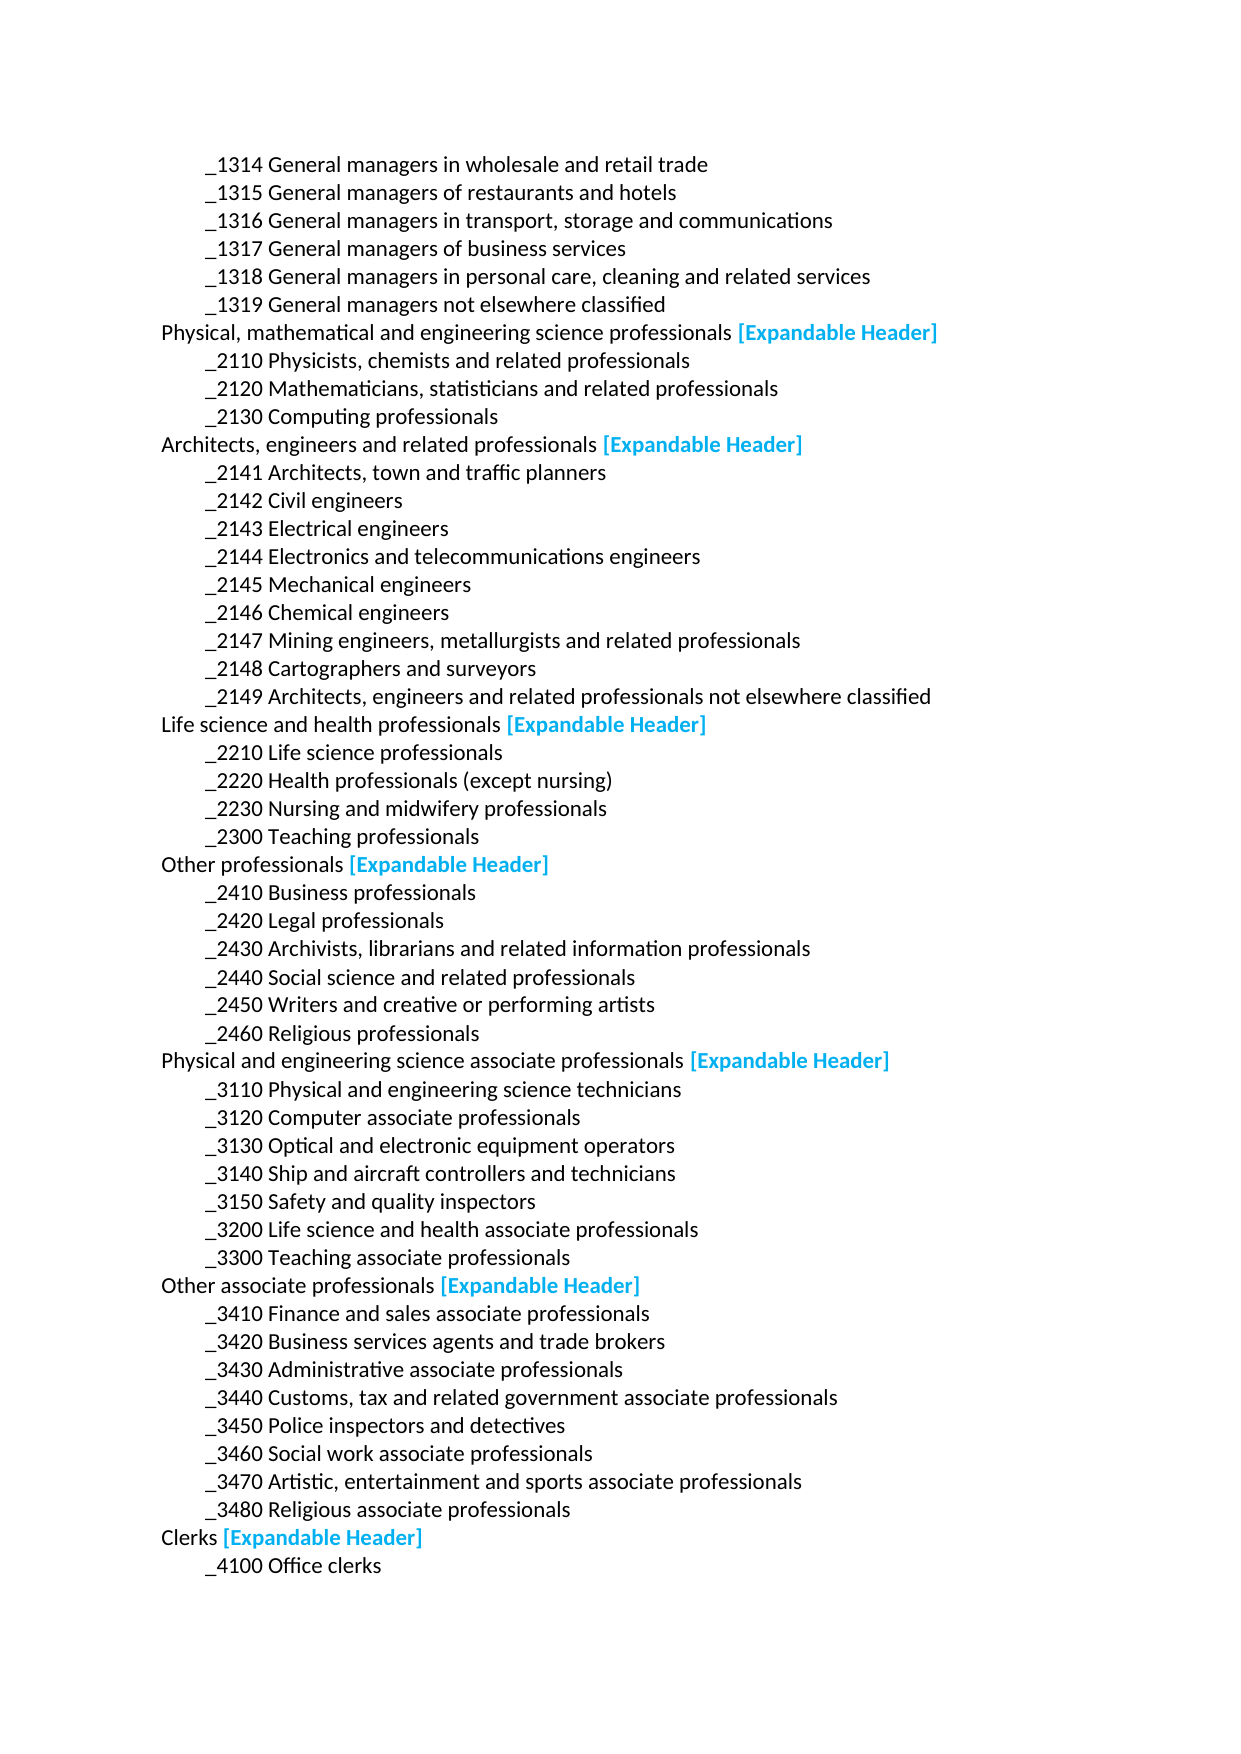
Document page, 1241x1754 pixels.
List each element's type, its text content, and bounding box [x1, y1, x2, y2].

table_cell _2460 Religious professionals [150, 1019, 1013, 1047]
table_cell _2141 Architects, town and traffic planners [150, 458, 1013, 486]
table_cell _1314 General managers in wholesale and retail trade [150, 150, 1013, 178]
table_cell _1318 General managers in personal care, cleaning and related services [150, 262, 1013, 290]
table_cell _3110 Physical and engineering science technicians [150, 1075, 1013, 1103]
table_cell _2130 Computing professionals [150, 402, 1013, 430]
table_cell _1319 General managers not elsewhere classified [150, 290, 1013, 318]
table_cell _3120 Computer associate professionals [150, 1103, 1013, 1131]
table_cell _2210 Life science professionals [150, 739, 1013, 766]
table_cell _2144 Electronics and telecommunications engineers [150, 542, 1013, 570]
table_cell _4100 Office clerks [150, 1551, 1013, 1579]
table_cell _2110 Physicists, chemists and related professionals [150, 346, 1013, 374]
table_cell _2145 Mechanical engineers [150, 570, 1013, 598]
table_cell Clerks [Expandable Header] [150, 1523, 1013, 1551]
table_cell _2420 Legal professionals [150, 907, 1013, 934]
table_cell _2147 Mining engineers, metallurgists and related professionals [150, 626, 1013, 654]
table_cell _1316 General managers in transport, storage and communications [150, 206, 1013, 234]
table_cell _3440 Customs, tax and related government associate professionals [150, 1383, 1013, 1411]
table_cell Life science and health professionals [Expandable Header] [150, 710, 1013, 738]
table_cell _2143 Electrical engineers [150, 514, 1013, 542]
table_cell _2142 Civil engineers [150, 486, 1013, 514]
table_cell _2300 Teaching professionals [150, 823, 1013, 851]
table_cell Physical and engineering science associate professionals [Expandable Header] [150, 1047, 1013, 1075]
table_cell _2146 Chemical engineers [150, 598, 1013, 626]
table_cell _3480 Religious associate professionals [150, 1495, 1013, 1523]
table_cell _2410 Business professionals [150, 879, 1013, 907]
table_cell _3140 Ship and aircraft controllers and technicians [150, 1159, 1013, 1187]
table_cell _2430 Archivists, librarians and related information professionals [150, 935, 1013, 963]
table_cell _3410 Finance and sales associate professionals [150, 1299, 1013, 1327]
table_cell _1315 General managers of restaurants and hotels [150, 178, 1013, 206]
table_cell _2220 Health professionals (except nursing) [150, 766, 1013, 794]
table_cell _3450 Police inspectors and detectives [150, 1411, 1013, 1439]
table_cell _2148 Cartographers and surveyors [150, 654, 1013, 682]
table_cell _3150 Safety and quality inspectors [150, 1187, 1013, 1215]
table_cell _2230 Nursing and midwifery professionals [150, 795, 1013, 822]
table_cell Physical, mathematical and engineering science professionals [Expandable Header] [150, 318, 1013, 346]
table_cell Other associate professionals [Expandable Header] [150, 1271, 1013, 1299]
table_cell _1317 General managers of business services [150, 234, 1013, 262]
table_cell _3460 Social work associate professionals [150, 1439, 1013, 1467]
table_cell _3430 Administrative associate professionals [150, 1355, 1013, 1383]
table_cell _2440 Social science and related professionals [150, 963, 1013, 991]
table_cell _2120 Mathematicians, statisticians and related professionals [150, 374, 1013, 402]
table_cell _3420 Business services agents and trade brokers [150, 1327, 1013, 1355]
table_cell _2450 Writers and creative or performing artists [150, 991, 1013, 1019]
table_cell _3200 Life science and health associate professionals [150, 1215, 1013, 1243]
table_cell _2149 Architects, engineers and related professionals not elsewhere classified [150, 683, 1013, 710]
table_cell Architects, engineers and related professionals [Expandable Header] [150, 430, 1013, 458]
table_cell Other professionals [Expandable Header] [150, 851, 1013, 878]
table_cell _3130 Optical and electronic equipment operators [150, 1131, 1013, 1159]
table_cell _3470 Artistic, entertainment and sports associate professionals [150, 1467, 1013, 1495]
table_cell _3300 Teaching associate professionals [150, 1243, 1013, 1271]
